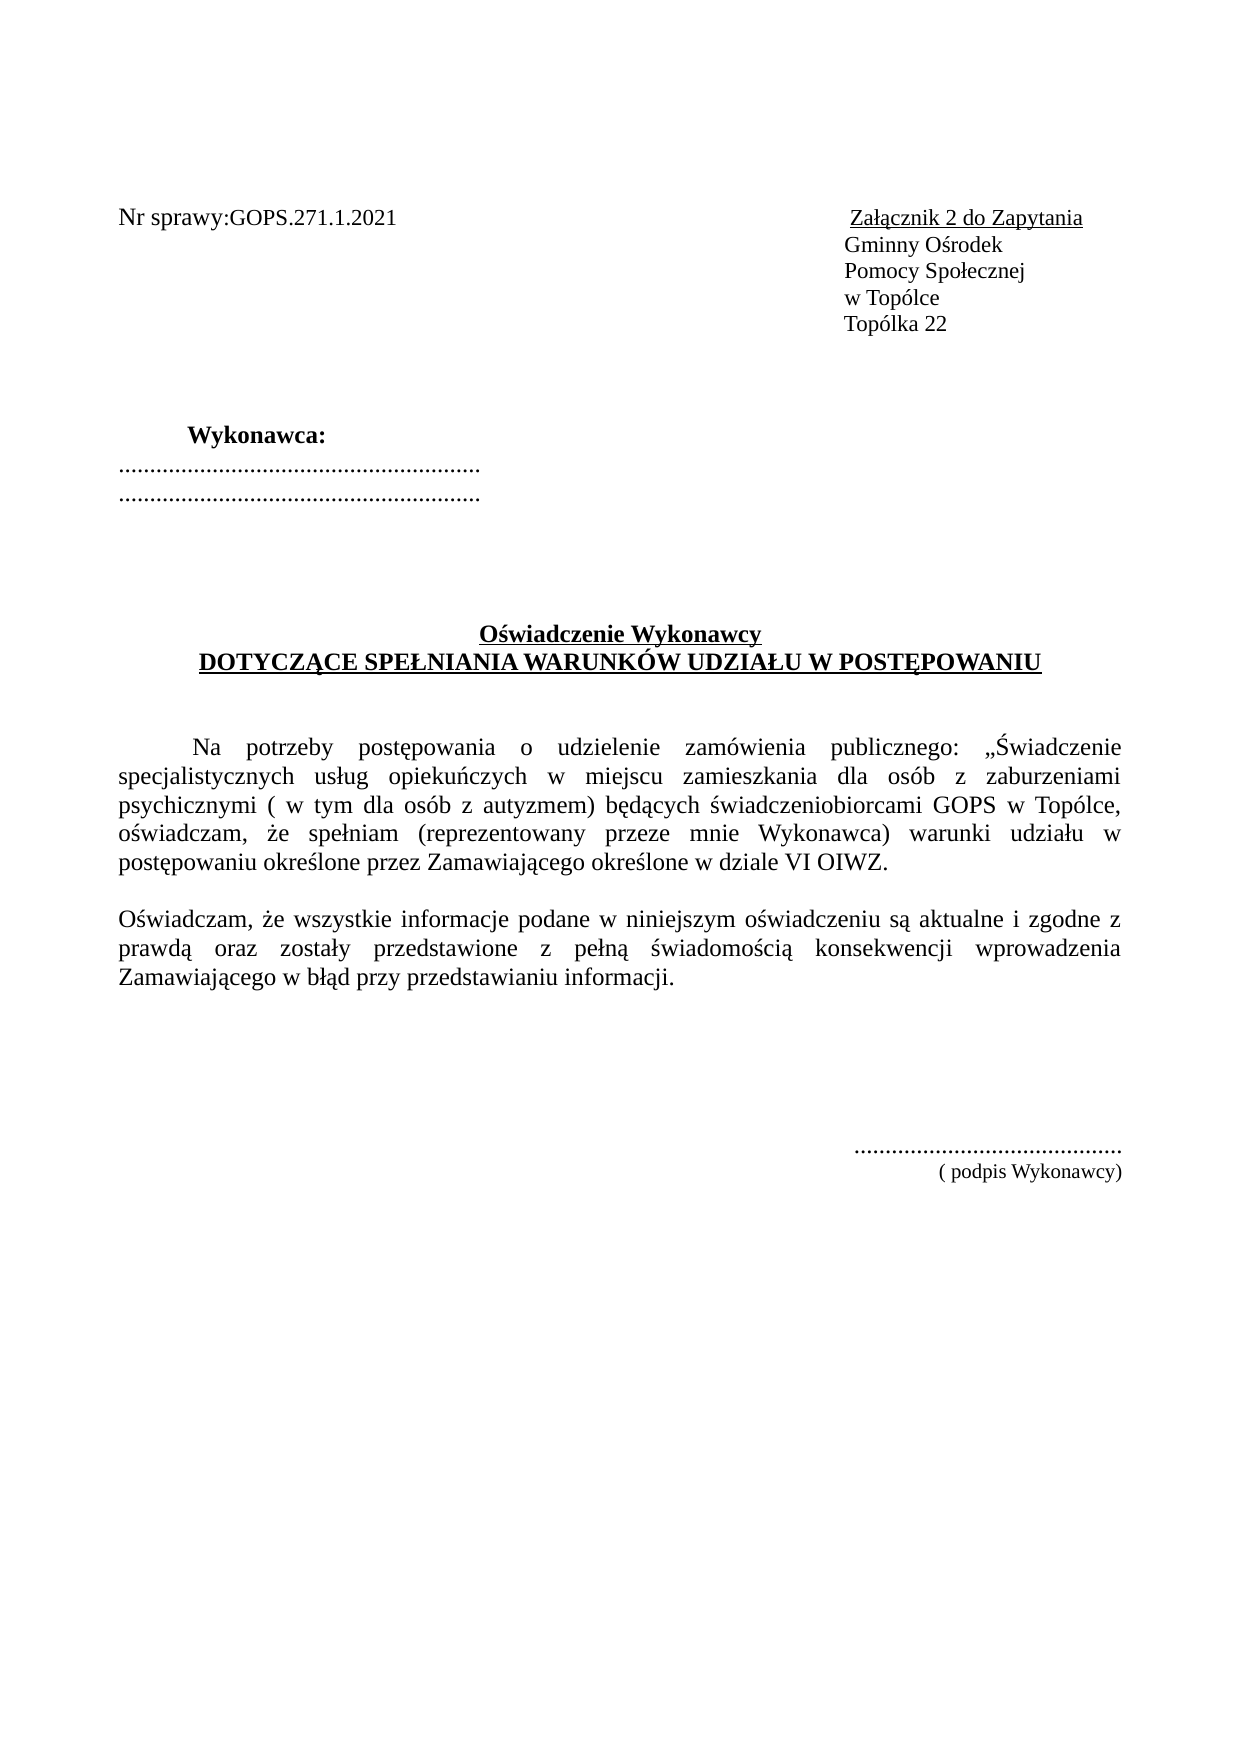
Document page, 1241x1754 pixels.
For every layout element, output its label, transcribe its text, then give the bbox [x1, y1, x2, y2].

text Nr sprawy:GOPS.271.1.2021 Załącznik 2 do Zapytania [118, 202, 1122, 231]
text ( podpis Wykonawcy) [118, 1159, 1122, 1183]
text Oświadczenie Wykonawcy [118, 619, 1122, 647]
text ........................................... [118, 1130, 1122, 1159]
text w Topólce [118, 284, 1122, 310]
text .......................................................... [118, 478, 1122, 507]
text Oświadczam, że wszystkie informacje podane w niniejszym oświadczeniu są aktualne i zgodne z prawdą oraz zostały przedstawione z pełną świadomością konsekwencji wprowadzenia Zamawiającego w błąd przy przedstawianiu informacji. [118, 904, 1122, 990]
text DOTYCZĄCE SPEŁNIANIA WARUNKÓW UDZIAŁU W POSTĘPOWANIU [118, 647, 1122, 676]
text Gminny Ośrodek [118, 231, 1122, 257]
text Na potrzeby postępowania o udzielenie zamówienia publicznego: „Świadczenie specjalistycznych usług opiekuńczych w miejscu zamieszkania dla osób z zaburzeniami psychicznymi ( w tym dla osób z autyzmem) będących świadczeniobiorcami GOPS w Topólce, oświadczam, że spełniam (reprezentowany przeze mnie Wykonawca) warunki udziału w postępowaniu określone przez Zamawiającego określone w dziale VI OIWZ. [118, 732, 1122, 876]
text Wykonawca: [118, 420, 1122, 449]
text Pomocy Społecznej [118, 257, 1122, 284]
text .......................................................... [118, 449, 1122, 478]
text Topólka 22 [118, 310, 1122, 336]
